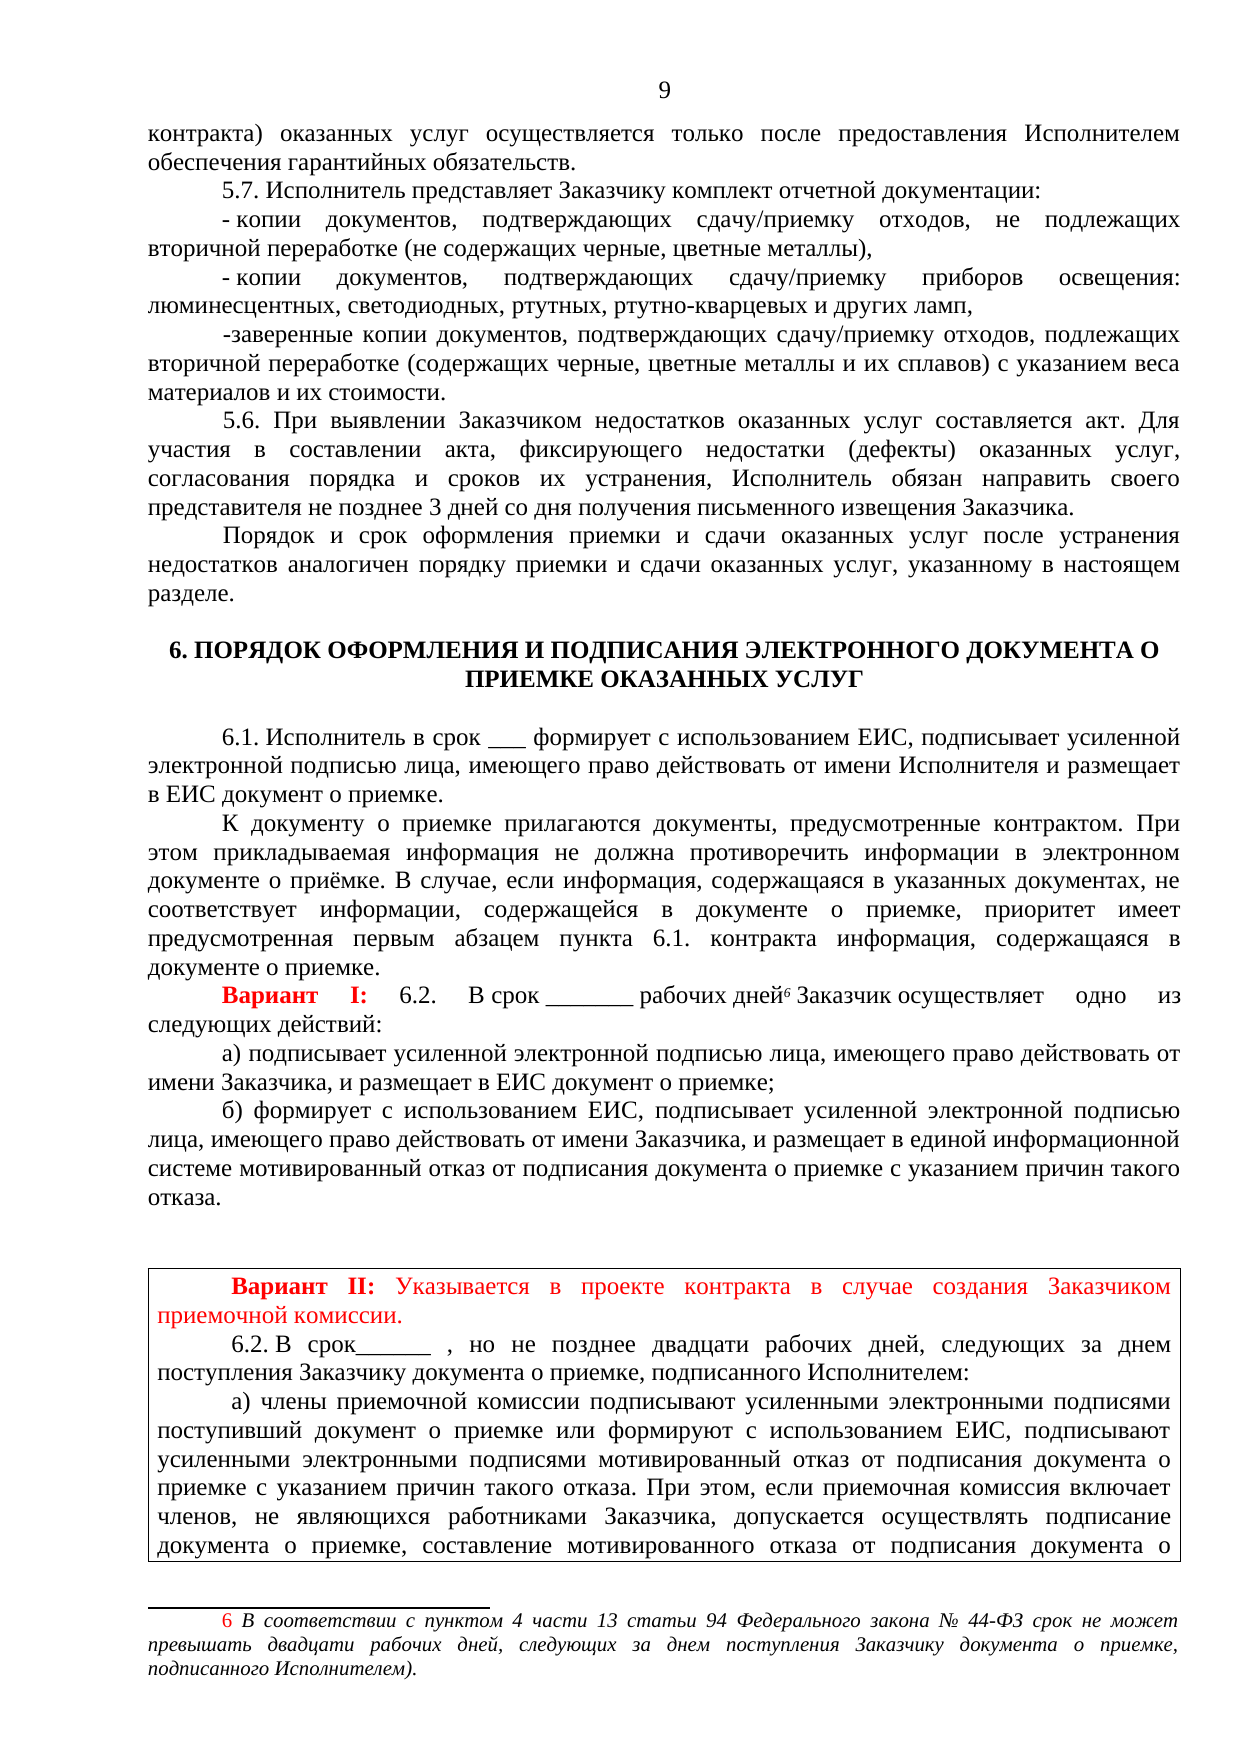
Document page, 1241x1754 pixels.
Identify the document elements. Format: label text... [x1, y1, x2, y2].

text 6.1. Исполнитель в срок ___ формирует с использованием ЕИС, подписывает усиленной электронной подписью лица, имеющего право действовать от имени Исполнителя и размещает в ЕИС документ о приемке. [148, 722, 1181, 808]
text Порядок и срок оформления приемки и сдачи оказанных услуг после устранения недостатков аналогичен порядку приемки и сдачи оказанных услуг, указанному в настоящем разделе. [148, 521, 1181, 607]
text К документу о приемке прилагаются документы, предусмотренные контрактом. При этом прикладываемая информация не должна противоречить информации в электронном документе о приёмке. В случае, если информация, содержащаяся в указанных документах, не соответствует информации, содержащейся в документе о приемке, приоритет имеет предусмотренная первым абзацем пункта 6.1. контракта информация, содержащаяся в документе о приемке. [148, 808, 1181, 981]
text 5.6. При выявлении Заказчиком недостатков оказанных услуг составляется акт. Для участия в составлении акта, фиксирующего недостатки (дефекты) оказанных услуг, согласования порядка и сроков их устранения, Исполнитель обязан направить своего представителя не позднее 3 дней со дня получения письменного извещения Заказчика. [148, 406, 1181, 521]
text 6. ПОРЯДОК ОФОРМЛЕНИЯ И ПОДПИСАНИЯ ЭЛЕКТРОННОГО ДОКУМЕНТА О ПРИЕМКЕ ОКАЗАННЫХ УСЛУГ [148, 636, 1181, 693]
text 6.2. В срок______ , но не позднее двадцати рабочих дней, следующих за днем поступления Заказчику документа о приемке, подписанного Исполнителем: [149, 1326, 1180, 1383]
text -заверенные копии документов, подтверждающих сдачу/приемку отходов, подлежащих вторичной переработке (содержащих черные, цветные металлы и их сплавов) с указанием веса материалов и их стоимости. [148, 319, 1181, 406]
text В соответствии с пунктом 4 части 13 статьи 94 Федерального закона № 44-ФЗ срок не может превышать двадцати рабочих дней, следующих за днем поступления Заказчику документа о приемке, подписанного Исполнителем). [148, 1608, 1181, 1680]
text Вариант II: Указывается в проекте контракта в случае создания Заказчиком приемочной комиссии. [149, 1269, 1180, 1326]
text б) формирует с использованием ЕИС, подписывает усиленной электронной подписью лица, имеющего право действовать от имени Заказчика, и размещает в единой информационной системе мотивированный отказ от подписания документа о приемке с указанием причин такого отказа. [148, 1096, 1181, 1211]
text - копии документов, подтверждающих сдачу/приемку отходов, не подлежащих вторичной переработке (не содержащих черные, цветные металлы), [148, 204, 1181, 262]
text - копии документов, подтверждающих сдачу/приемку приборов освещения: люминесцентных, светодиодных, ртутных, ртутно-кварцевых и других ламп, [148, 262, 1181, 319]
text Вариант I: 6.2. В срок _______ рабочих дней Заказчик осуществляет одно из следующих действий: [148, 981, 1181, 1038]
text а) подписывает усиленной электронной подписью лица, имеющего право действовать от имени Заказчика, и размещает в ЕИС документ о приемке; [148, 1038, 1181, 1096]
text 5.7. Исполнитель представляет Заказчику комплект отчетной документации: [148, 176, 1181, 204]
text а) члены приемочной комиссии подписывают усиленными электронными подписями поступивший документ о приемке или формируют с использованием ЕИС, подписывают усиленными электронными подписями мотивированный отказ от подписания документа о приемке с указанием причин такого отказа. При этом, если приемочная комиссия включает членов, не являющихся работниками Заказчика, допускается осуществлять подписание документа о приемке, составление мотивированного отказа от подписания документа о [149, 1383, 1180, 1561]
text контракта) оказанных услуг осуществляется только после предоставления Исполнителем обеспечения гарантийных обязательств. [148, 118, 1181, 176]
